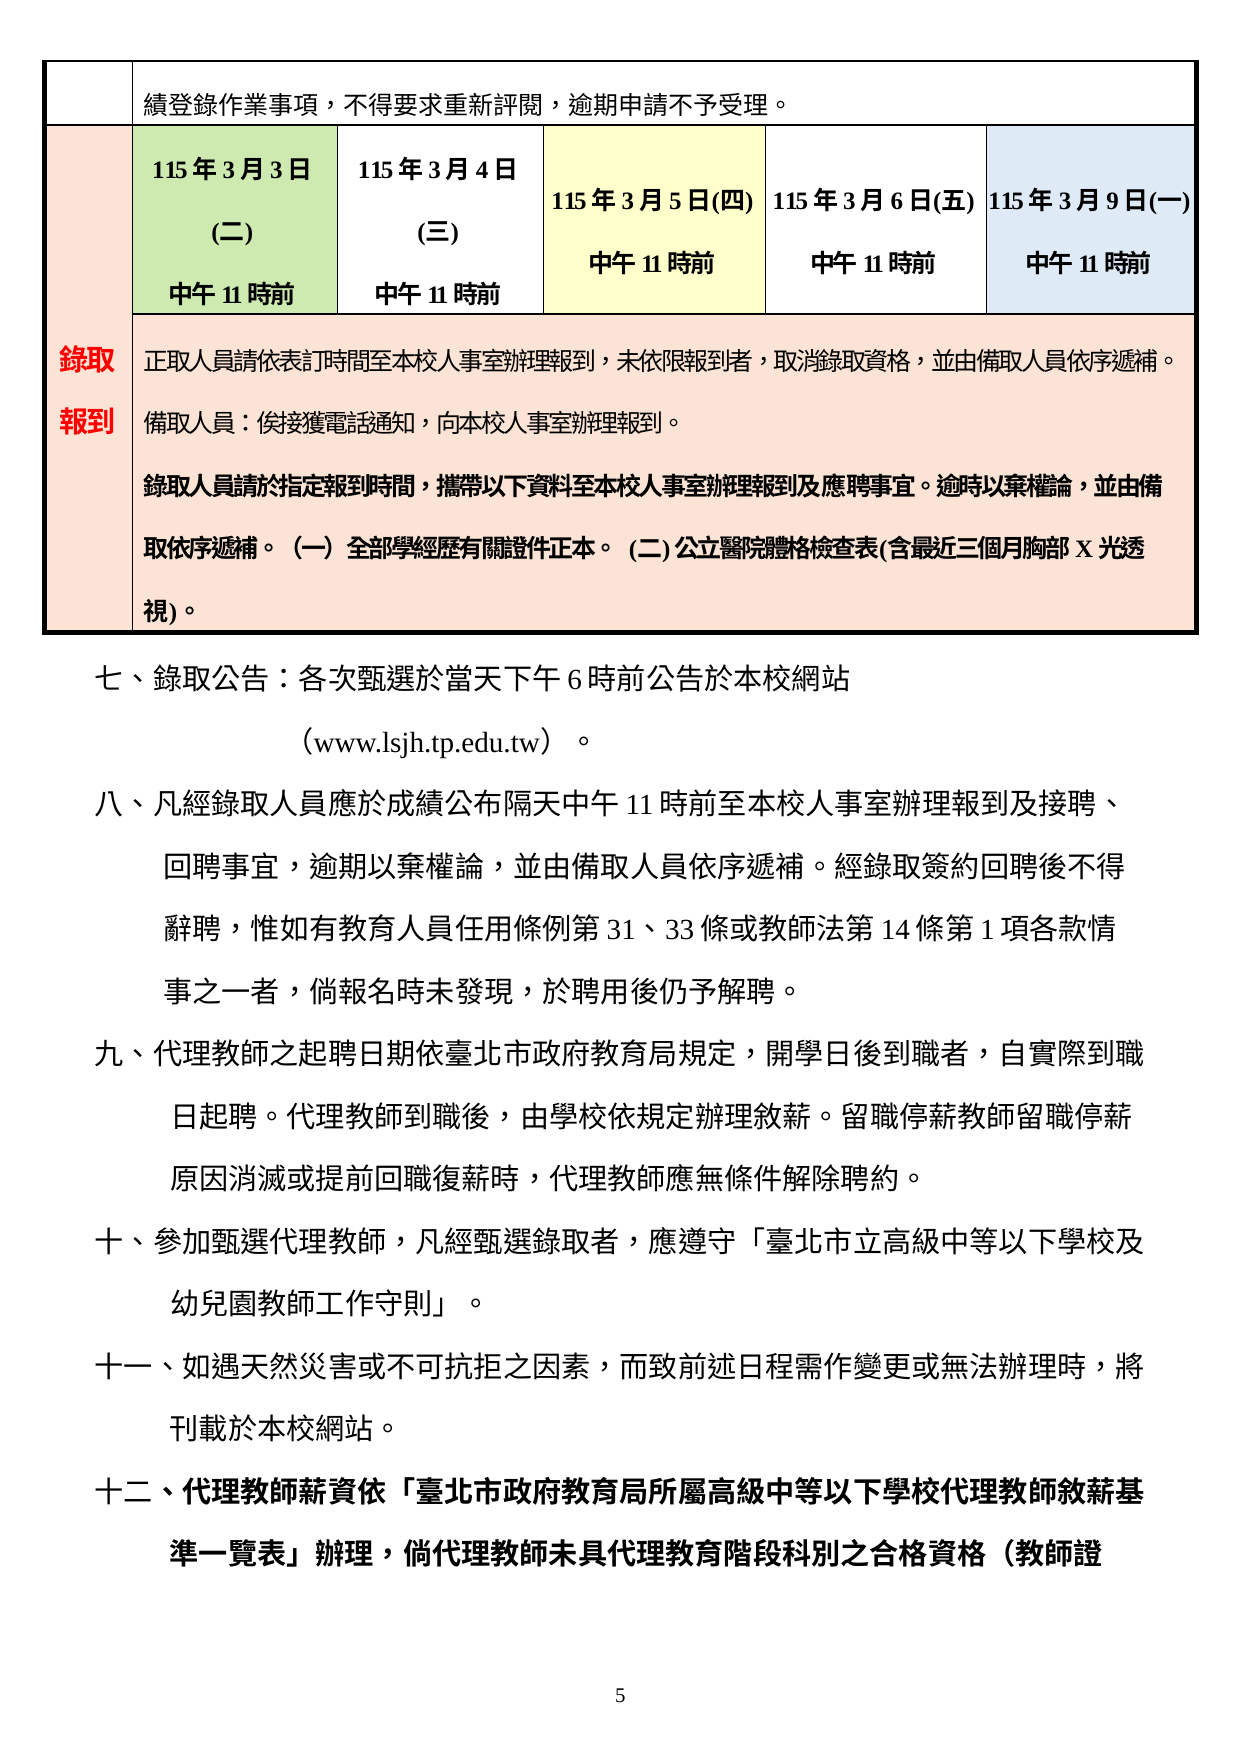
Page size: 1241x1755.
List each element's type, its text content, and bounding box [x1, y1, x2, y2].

table_cell 115年3月6日(五) 中午11時前 [766, 126, 986, 313]
text 七、錄取公告：各次甄選於當天下午6時前公告於本校網站（www.lsjh.tp.edu.tw）。 [94, 635, 1146, 760]
text 八、凡經錄取人員應於成績公布隔天中午11時前至本校人事室辦理報到及接聘、回聘事宜，逾期以棄權論，並由備取人員依序遞補。經錄取簽約回聘後不得辭聘，惟如有教育人員任用條例第31、33條或教師法第14條第1項各款情事之一者，倘報名時未發現，於聘用後仍予解聘。 [94, 760, 1146, 1010]
table_cell [47, 62, 132, 124]
table_cell 正取人員請依表訂時間至本校人事室辦理報到，未依限報到者，取消錄取資格，並由備取人員依序遞補。 備取人員：俟接獲電話通知，向本校人事室辦理報到。 錄取人員請於指定報到時間，攜帶以下資料至本校人事室辦理報到及應聘事宜。逾時以棄權論，並由備取依序遞補。（一）全部學經歷有關證件正本。 (二) 公立醫院體格檢查表(含最近三個月胸部X光透視)。 [133, 315, 1194, 630]
table_cell 115年3月5日(四) 中午11時前 [544, 126, 765, 313]
table_cell 115年3月9日(一) 中午11時前 [987, 126, 1194, 313]
text 十二、代理教師薪資依「臺北市政府教育局所屬高級中等以下學校代理教師敘薪基準一覽表」辦理，倘代理教師未具代理教育階段科別之合格資格（教師證 [94, 1448, 1146, 1573]
text 十一、如遇天然災害或不可抗拒之因素，而致前述日程需作變更或無法辦理時，將刊載於本校網站。 [94, 1323, 1146, 1448]
table_cell 錄取 報到 [47, 126, 132, 630]
table_cell 115年3月3日(二) 中午11時前 [133, 126, 337, 313]
text 十、參加甄選代理教師，凡經甄選錄取者，應遵守「臺北市立高級中等以下學校及幼兒園教師工作守則」。 [94, 1198, 1146, 1323]
text 九、代理教師之起聘日期依臺北市政府教育局規定，開學日後到職者，自實際到職日起聘。代理教師到職後，由學校依規定辦理敘薪。留職停薪教師留職停薪原因消滅或提前回職復薪時，代理教師應無條件解除聘約。 [94, 1010, 1146, 1198]
table_cell 115年3月4日(三) 中午11時前 [338, 126, 543, 313]
table_cell 績登錄作業事項，不得要求重新評閱，逾期申請不予受理。 [133, 62, 1194, 124]
